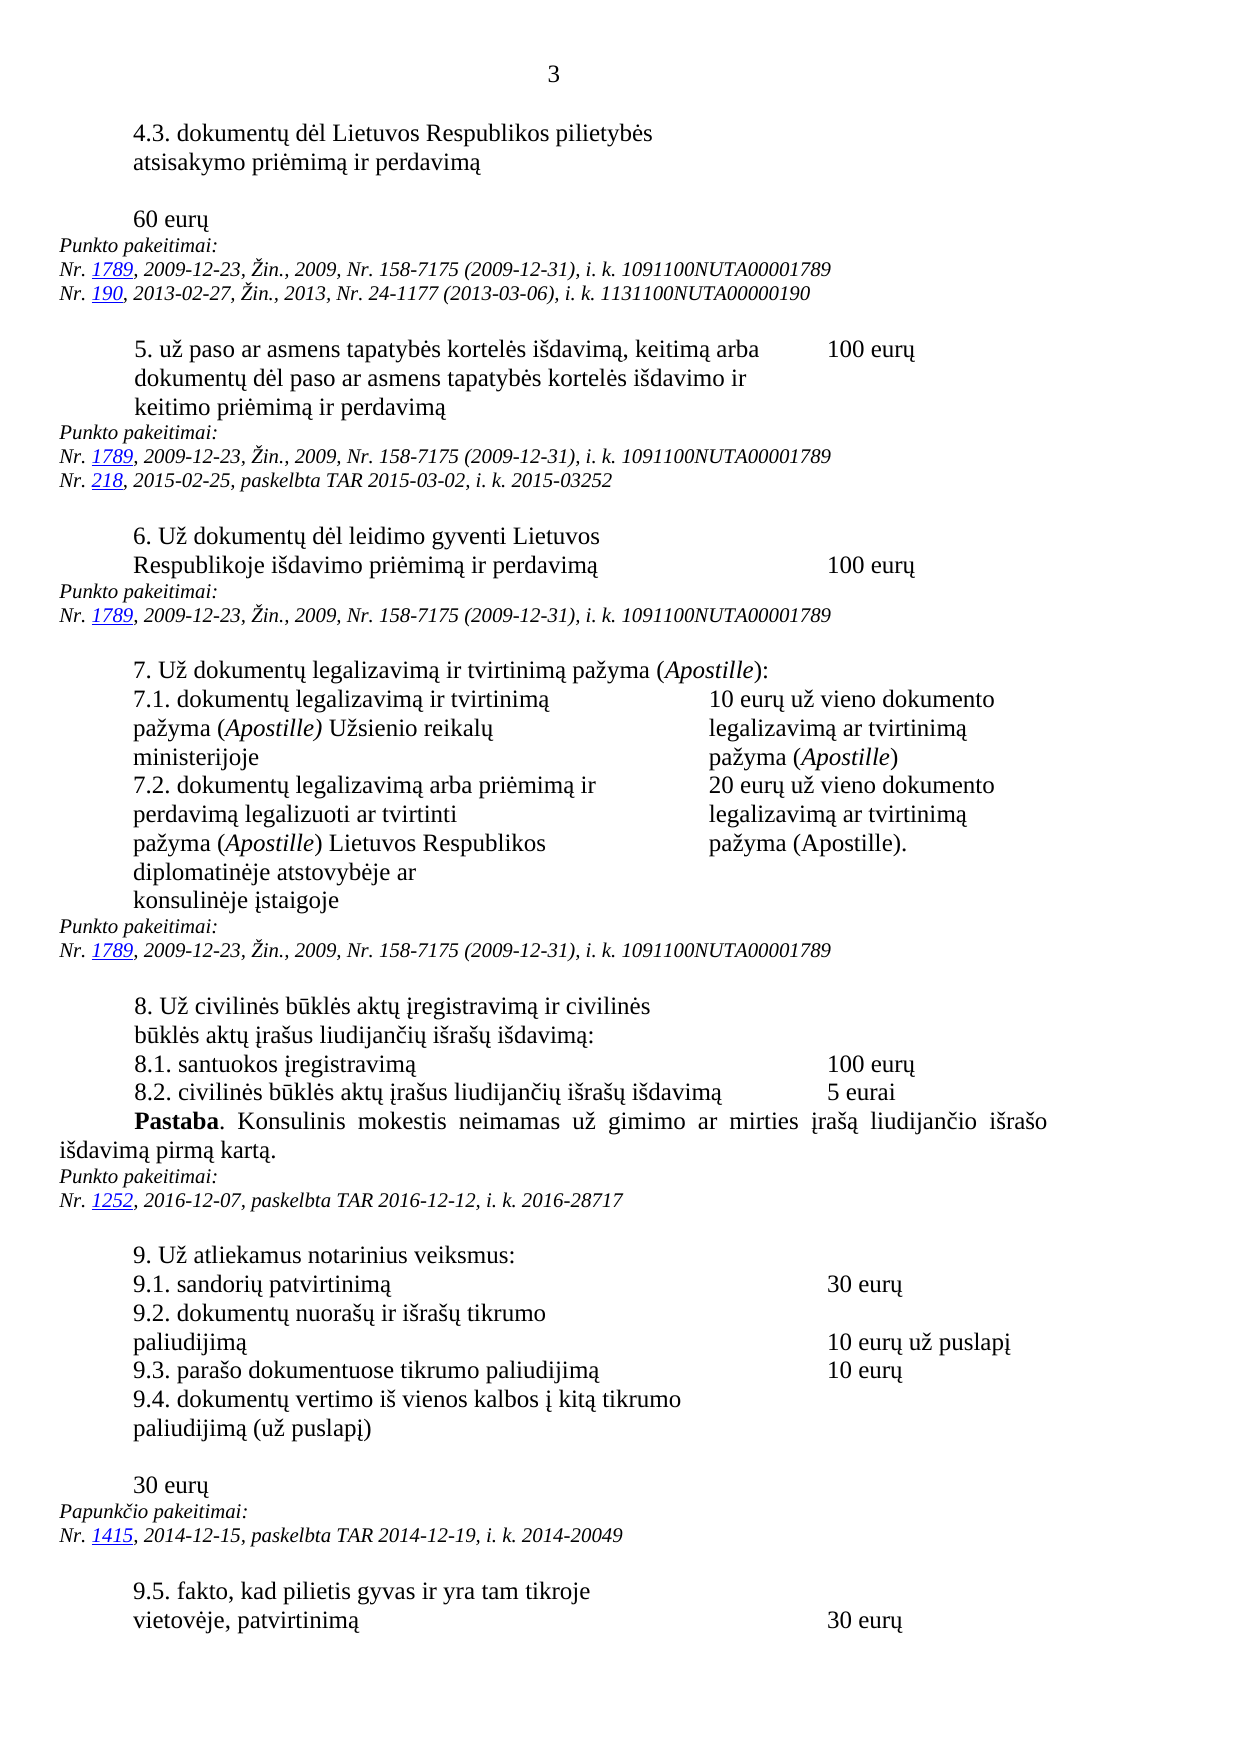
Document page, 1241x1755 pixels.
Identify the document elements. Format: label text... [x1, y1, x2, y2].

text Punkto pakeitimai: [59, 579, 1048, 603]
text 7.1. dokumentų legalizavimą ir tvirtinimą 10 eurų už vieno dokumento [133, 684, 1048, 713]
text 9.4. dokumentų vertimo iš vienos kalbos į kitą tikrumo paliudijimą (už puslapį) 30 eurų [133, 1384, 694, 1499]
text 6. Už dokumentų dėl leidimo gyventi Lietuvos [133, 521, 1048, 550]
text paliudijimą 10 eurų už puslapį [133, 1327, 1048, 1356]
text 8.2. civilinės būklės aktų įrašus liudijančių išrašų išdavimą 5 eurai [59, 1077, 1048, 1106]
text Punkto pakeitimai: [59, 233, 1048, 257]
text Respublikoje išdavimo priėmimą ir perdavimą 100 eurų [133, 550, 1048, 579]
text Nr. 190, 2013-02-27, Žin., 2013, Nr. 24-1177 (2013-03-06), i. k. 1131100NUTA00000190 [59, 281, 1048, 305]
text 9. Už atliekamus notarinius veiksmus: [133, 1241, 1048, 1269]
text būklės aktų įrašus liudijančių išrašų išdavimą: [59, 1020, 1048, 1049]
text Pastaba. Konsulinis mokestis neimamas už gimimo ar mirties įrašą liudijančio išrašo išdavimą pirmą kartą. [59, 1106, 1048, 1164]
text Nr. 1415, 2014-12-15, paskelbta TAR 2014-12-19, i. k. 2014-20049 [59, 1523, 1048, 1547]
text pažyma (Apostille) Užsienio reikalų legalizavimą ar tvirtinimą [133, 713, 1048, 742]
text 8.1. santuokos įregistravimą 100 eurų [59, 1049, 1048, 1077]
text 7. Už dokumentų legalizavimą ir tvirtinimą pažyma (Apostille): [133, 656, 1048, 684]
text 9.1. sandorių patvirtinimą 30 eurų [133, 1269, 1048, 1298]
text Punkto pakeitimai: [59, 420, 1048, 444]
text Nr. 218, 2015-02-25, paskelbta TAR 2015-03-02, i. k. 2015-03252 [59, 468, 1048, 492]
text Nr. 1789, 2009-12-23, Žin., 2009, Nr. 158-7175 (2009-12-31), i. k. 1091100NUTA00001789 [59, 938, 1048, 962]
text Nr. 1789, 2009-12-23, Žin., 2009, Nr. 158-7175 (2009-12-31), i. k. 1091100NUTA00001789 [59, 444, 1048, 468]
text perdavimą legalizuoti ar tvirtinti legalizavimą ar tvirtinimą [133, 799, 1048, 828]
text 7.2. dokumentų legalizavimą arba priėmimą ir 20 eurų už vieno dokumento [133, 771, 1048, 799]
text 9.2. dokumentų nuorašų ir išrašų tikrumo [133, 1298, 1048, 1327]
text diplomatinėje atstovybėje ar [133, 857, 1048, 886]
text Punkto pakeitimai: [59, 914, 1048, 938]
text Punkto pakeitimai: [59, 1164, 1048, 1188]
text 9.5. fakto, kad pilietis gyvas ir yra tam tikroje [133, 1576, 1048, 1605]
text 4.3. dokumentų dėl Lietuvos Respublikos pilietybės atsisakymo priėmimą ir perdavimą 60 eurų [133, 118, 768, 233]
text ministerijoje pažyma (Apostille) [133, 742, 1048, 771]
text Nr. 1252, 2016-12-07, paskelbta TAR 2016-12-12, i. k. 2016-28717 [59, 1188, 1048, 1212]
text 5. už paso ar asmens tapatybės kortelės išdavimą, keitimą arba 100 eurų [59, 334, 1048, 363]
text Papunkčio pakeitimai: [59, 1499, 1048, 1523]
text 8. Už civilinės būklės aktų įregistravimą ir civilinės [59, 991, 1048, 1020]
text 9.3. parašo dokumentuose tikrumo paliudijimą 10 eurų [133, 1356, 1048, 1384]
text Nr. 1789, 2009-12-23, Žin., 2009, Nr. 158-7175 (2009-12-31), i. k. 1091100NUTA00001789 [59, 257, 1048, 281]
text keitimo priėmimą ir perdavimą [59, 392, 1048, 420]
text pažyma (Apostille) Lietuvos Respublikos pažyma (Apostille). [133, 828, 1048, 857]
text konsulinėje įstaigoje [133, 886, 1048, 914]
text vietovėje, patvirtinimą 30 eurų [133, 1605, 1048, 1634]
text dokumentų dėl paso ar asmens tapatybės kortelės išdavimo ir [59, 363, 1048, 392]
text Nr. 1789, 2009-12-23, Žin., 2009, Nr. 158-7175 (2009-12-31), i. k. 1091100NUTA00001789 [59, 603, 1048, 627]
